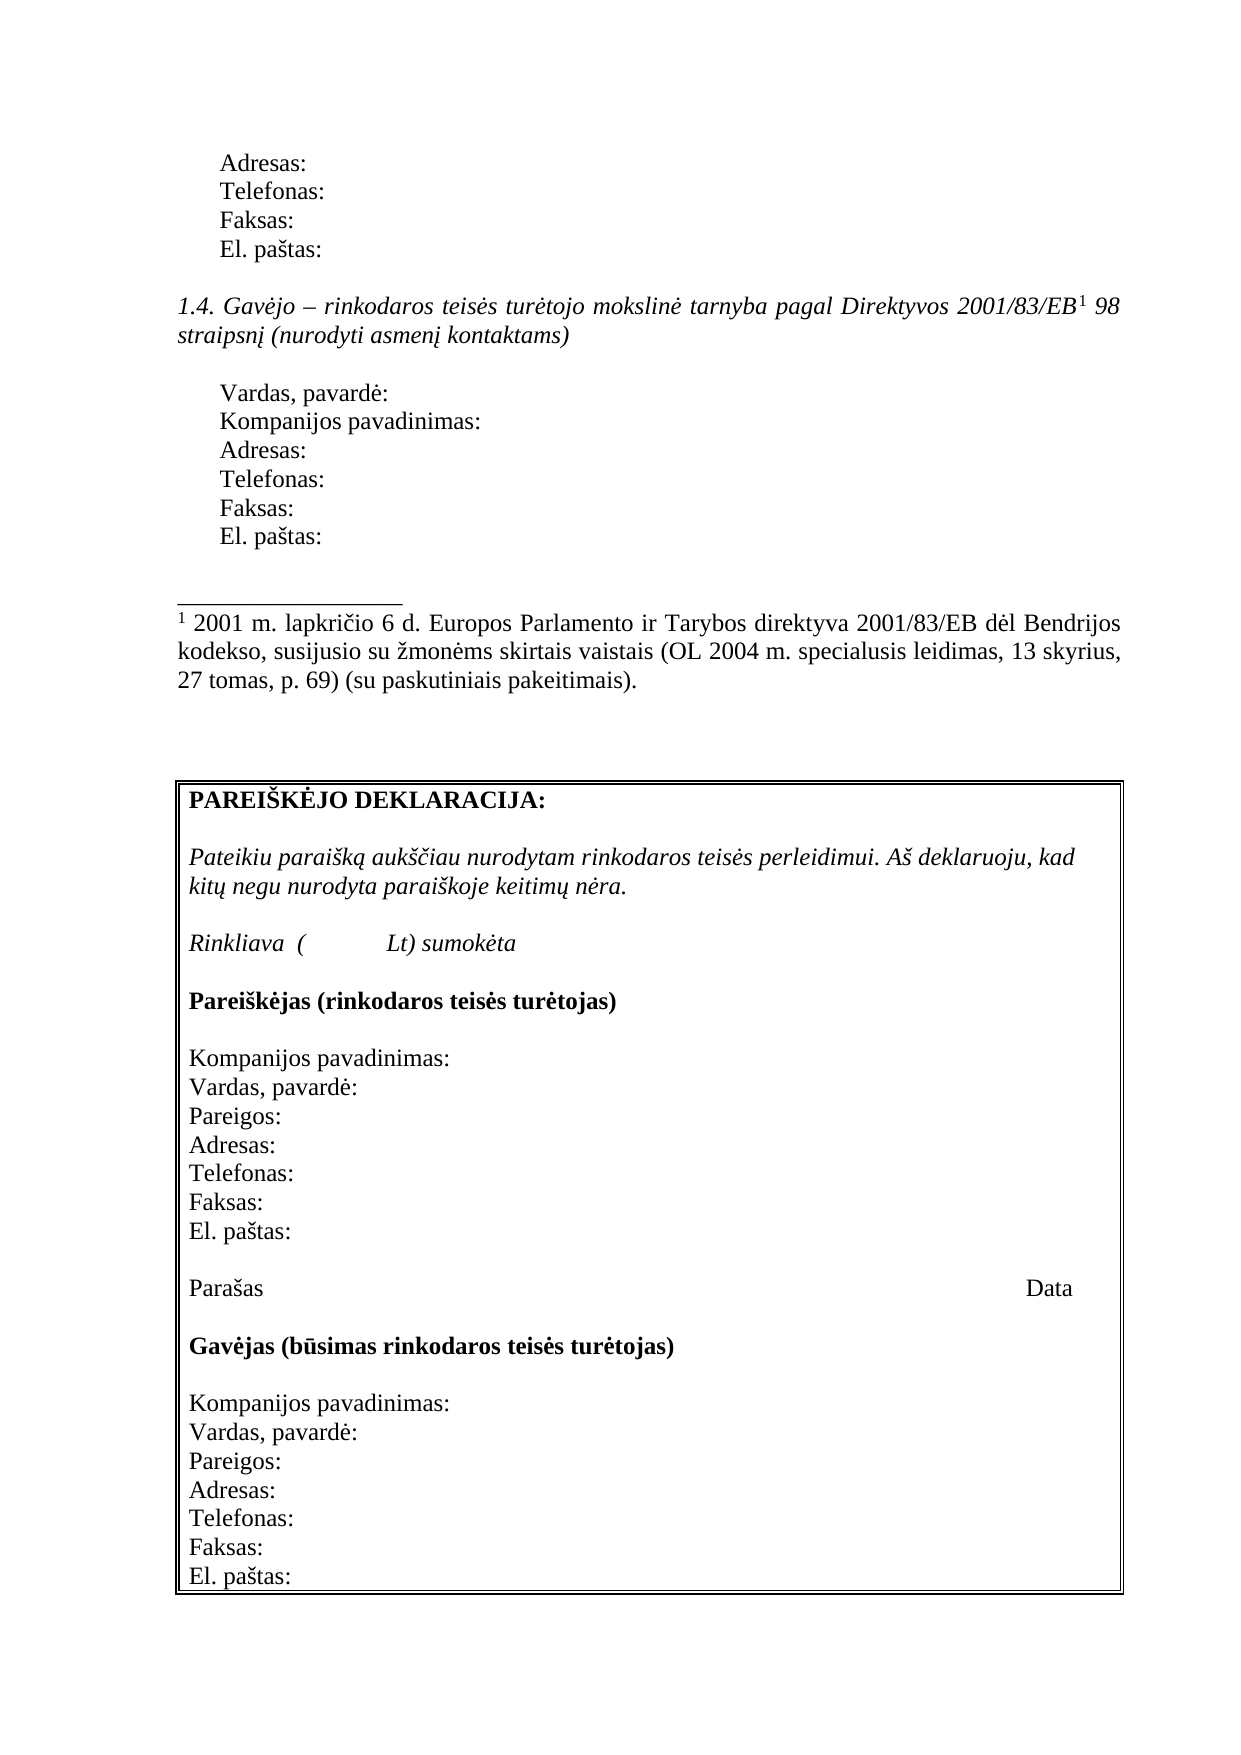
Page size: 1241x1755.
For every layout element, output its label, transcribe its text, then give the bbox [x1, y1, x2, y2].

text Kompanijos pavadinimas: [219, 406, 1122, 435]
text Vardas, pavardė: [219, 378, 1122, 406]
text El. paštas: [219, 234, 1122, 263]
text Adresas: [219, 148, 1122, 176]
text Faksas: [219, 493, 1122, 521]
text 1 2001 m. lapkričio 6 d. Europos Parlamento ir Tarybos direktyva 2001/83/EB dėl Bendrijos kodekso, susijusio su žmonėms skirtais vaistais (OL 2004 m. specialusis leidimas, 13 skyrius, 27 tomas, p. 69) (su paskutiniais pakeitimais). [177, 608, 1122, 694]
text Telefonas: [219, 464, 1122, 493]
table_header PAREIŠKĖJO DEKLARACIJA: Pateikiu paraišką aukščiau nurodytam rinkodaros teisės perleidimui. Aš deklaruoju, kad kitų negu nurodyta paraiškoje keitimų nėra. Rinkliava ( Lt) sumokėta Pareiškėjas (rinkodaros teisės turėtojas) Kompanijos pavadinimas: Vardas, pavardė: Pareigos: Adresas: Telefonas: Faksas: El. paštas: Parašas Data Gavėjas (būsimas rinkodaros teisės turėtojas) Kompanijos pavadinimas: Vardas, pavardė: Pareigos: Adresas: Telefonas: Faksas: El. paštas: [180, 785, 1120, 1590]
text Telefonas: [219, 176, 1122, 205]
text 1.4. Gavėjo – rinkodaros teisės turėtojo mokslinė tarnyba pagal Direktyvos 2001/83/EB1 98 straipsnį (nurodyti asmenį kontaktams) [177, 291, 1122, 349]
text __________________ [177, 579, 1122, 608]
text El. paštas: [177, 521, 1122, 550]
text Adresas: [219, 435, 1122, 464]
text Faksas: [219, 205, 1122, 234]
